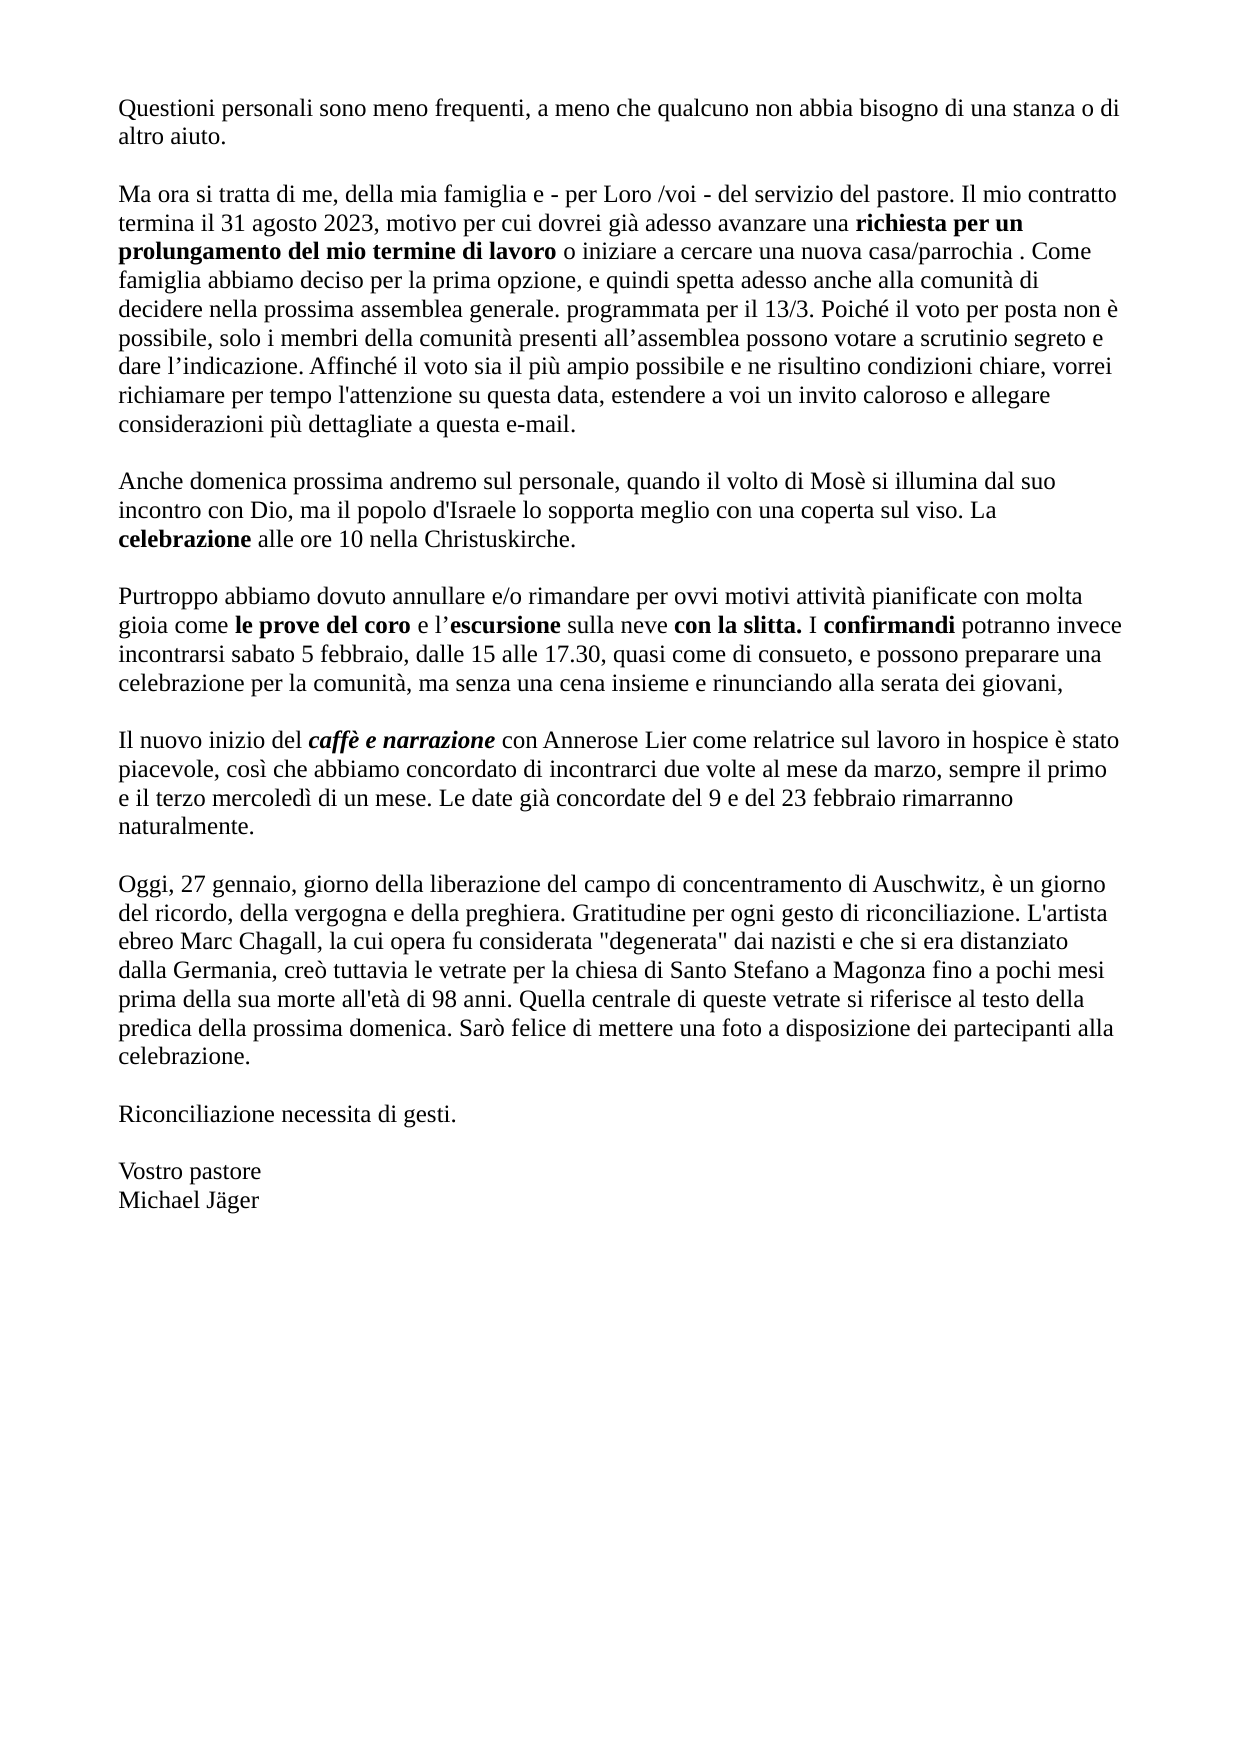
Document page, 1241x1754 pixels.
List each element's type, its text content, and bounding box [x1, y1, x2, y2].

text dalla Germania, creò tuttavia le vetrate per la chiesa di Santo Stefano a Magonza fino a pochi mesi prima della sua morte all'età di 98 anni. Quella centrale di queste vetrate si riferisce al testo della predica della prossima domenica. Sarò felice di mettere una foto a disposizione dei partecipanti alla celebrazione. [118, 955, 1122, 1070]
text Il nuovo inizio del caffè e narrazione con Annerose Lier come relatrice sul lavoro in hospice è stato piacevole, così che abbiamo concordato di incontrarci due volte al mese da marzo, sempre il primo e il terzo mercoledì di un mese. Le date già concordate del 9 e del 23 febbraio rimarranno naturalmente. [118, 725, 1122, 840]
text Oggi, 27 gennaio, giorno della liberazione del campo di concentramento di Auschwitz, è un giorno del ricordo, della vergogna e della preghiera. Gratitudine per ogni gesto di riconciliazione. L'artista ebreo Marc Chagall, la cui opera fu considerata "degenerata" dai nazisti e che si era distanziato [118, 869, 1122, 955]
text Ma ora si tratta di me, della mia famiglia e - per Loro /voi - del servizio del pastore. Il mio contratto termina il 31 agosto 2023, motivo per cui dovrei già adesso avanzare una richiesta per un prolungamento del mio termine di lavoro o iniziare a cercare una nuova casa/parrochia . Come famiglia abbiamo deciso per la prima opzione, e quindi spetta adesso anche alla comunità di decidere nella prossima assemblea generale. programmata per il 13/3. Poiché il voto per posta non è possibile, solo i membri della comunità presenti all’assemblea possono votare a scrutinio segreto e dare l’indicazione. Affinché il voto sia il più ampio possibile e ne risultino condizioni chiare, vorrei richiamare per tempo l'attenzione su questa data, estendere a voi un invito caloroso e allegare considerazioni più dettagliate a questa e-mail. [118, 179, 1122, 438]
text Michael Jäger [118, 1185, 1122, 1214]
text Purtroppo abbiamo dovuto annullare e/o rimandare per ovvi motivi attività pianificate con molta gioia come le prove del coro e l’escursione sulla neve con la slitta. I confirmandi potranno invece incontrarsi sabato 5 febbraio, dalle 15 alle 17.30, quasi come di consueto, e possono preparare una celebrazione per la comunità, ma senza una cena insieme e rinunciando alla serata dei giovani, [118, 581, 1122, 696]
text Questioni personali sono meno frequenti, a meno che qualcuno non abbia bisogno di una stanza o di altro aiuto. [118, 93, 1122, 150]
text Anche domenica prossima andremo sul personale, quando il volto di Mosè si illumina dal suo incontro con Dio, ma il popolo d'Israele lo sopporta meglio con una coperta sul viso. La celebrazione alle ore 10 nella Christuskirche. [118, 466, 1122, 553]
text Riconciliazione necessita di gesti. [118, 1099, 1122, 1128]
text Vostro pastore [118, 1156, 1122, 1185]
